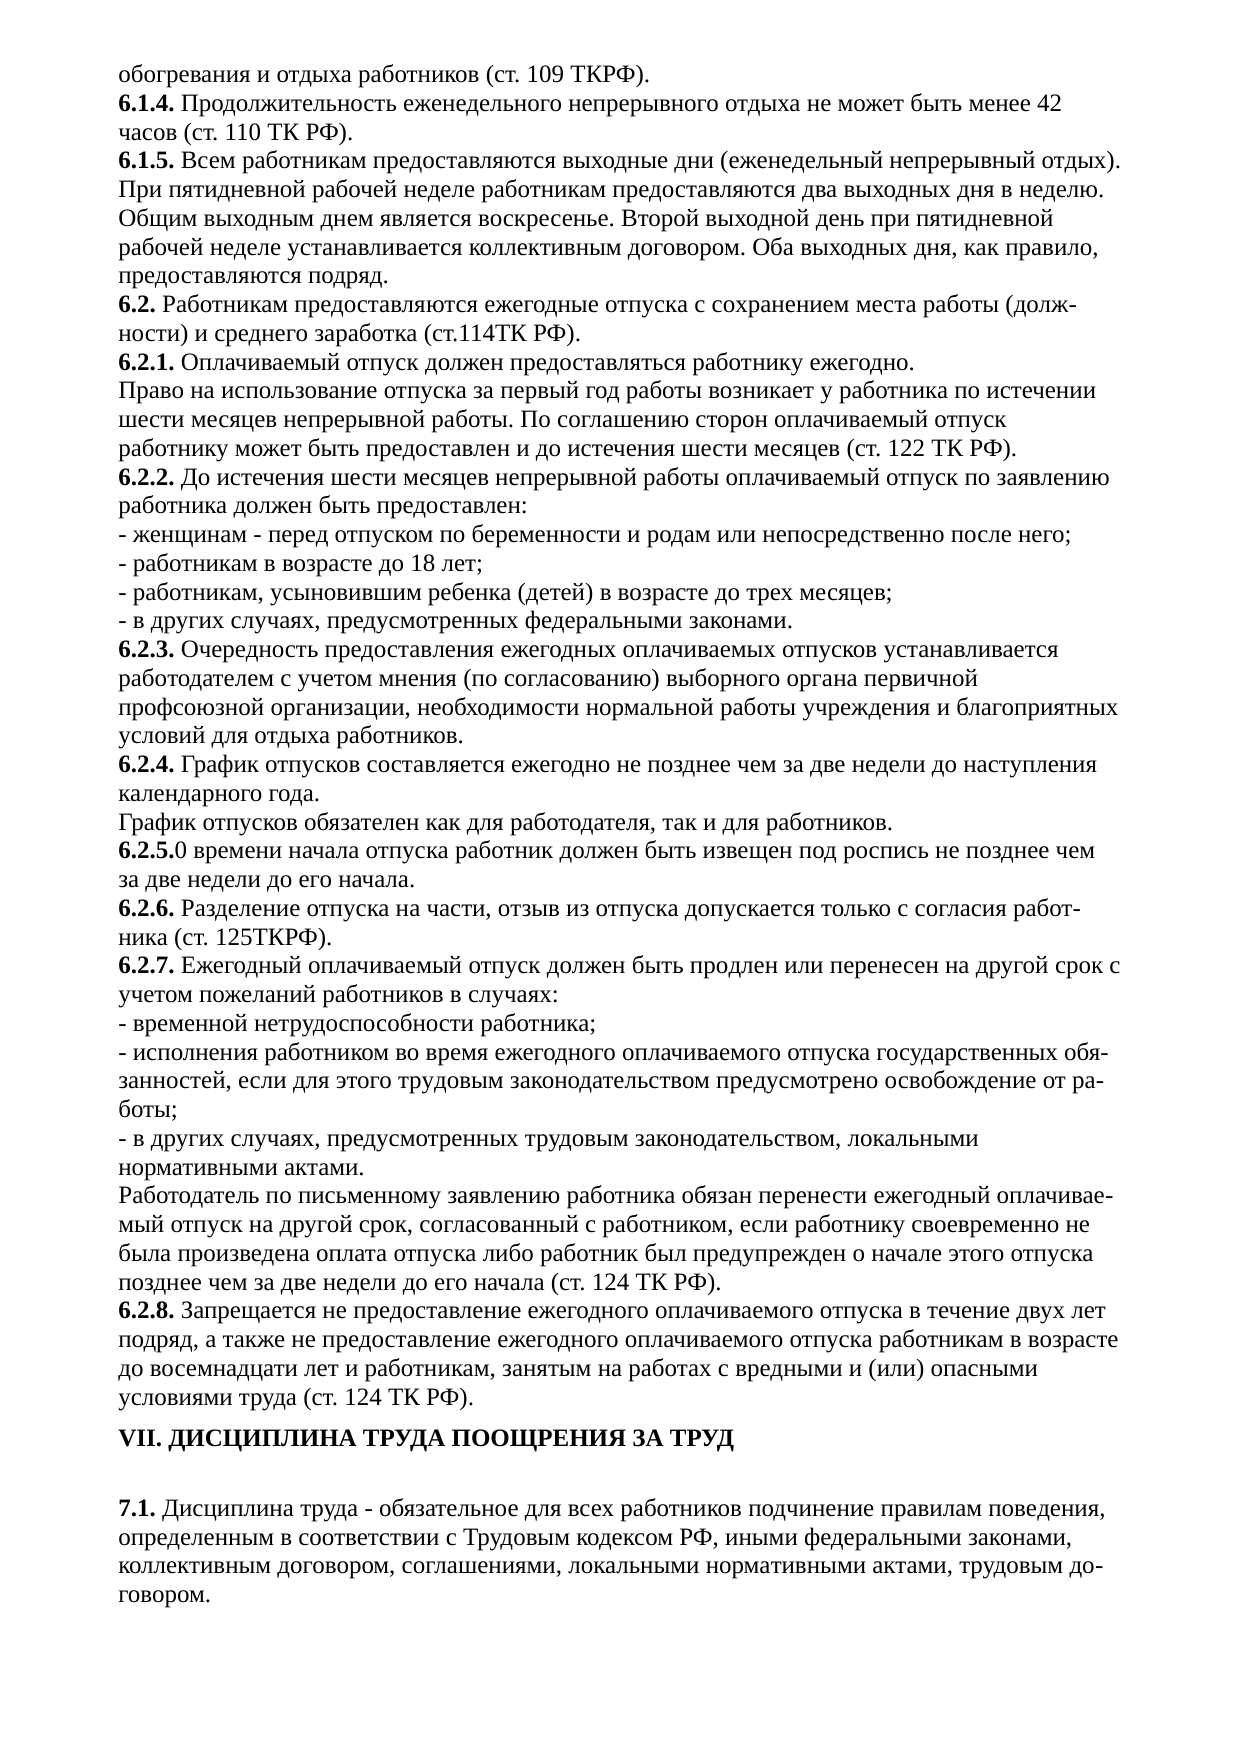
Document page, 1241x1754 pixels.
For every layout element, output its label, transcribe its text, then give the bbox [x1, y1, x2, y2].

text VII. ДИСЦИПЛИНА ТРУДА ПООЩРЕНИЯ ЗА ТРУД [118, 1423, 1122, 1452]
text обо­гревания и отдыха работников (ст. 109 ТКРФ). 6.1.4. Продолжительность еженедельного непрерывного отдыха не может быть менее 42 часов (ст. 110 ТК РФ). 6.1.5. Всем работникам предо­ставляются выходные дни (еже­недельный непрерывный отдых). При пятидневной рабочей неде­ле работникам предоставляют­ся два выходных дня в неделю. Общим выходным днем явля­ется воскресенье. Второй вы­ходной день при пятидневной рабочей неделе устанавливает­ся коллективным договором. Оба выходных дня, как правило, предоставля­ются подряд. 6.2. Работникам предоставля­ются ежегодные отпуска с со­хранением места работы (долж­ности) и среднего заработка (ст.114ТК РФ). 6.2.1. Оплачиваемый отпуск должен предоставляться работ­нику ежегодно. Право на использование от­пуска за первый год работы воз­никает у работника по истечении шести месяцев непрерывной ра­боты. По соглашению сторон оп­лачиваемый отпуск работнику может быть предоставлен и до истечения шести месяцев (ст. 122 ТК РФ). 6.2.2. До истечения шести ме­сяцев непрерывной работы оп­лачиваемый отпуск по заявле­нию работника должен быть предоставлен: - женщинам - перед отпуском по беременности и родам или непосредственно после него; - работникам в возрасте до 18 лет; - работникам, усыновившим ребенка (детей) в возрасте до трех месяцев; - в других случаях, предусмот­ренных федеральными законами. 6.2.3. Очередность предостав­ления ежегодных оплачиваемых отпусков устанавливается рабо­тодателем с учетом мнения (по согласованию) выборного орга­на первичной профсоюзной организации, необходимости нормальной работы учреждения и благоприятных условий для отдыха работников. 6.2.4. График отпусков состав­ляется ежегодно не позднее чем за две недели до наступления ка­лендарного года. График отпусков обязателен как для работодателя, так и для работников. 6.2.5.0 времени начала отпус­ка работник должен быть изве­щен под роспись не позднее чем за две недели до его начала. 6.2.6. Разделение отпуска на части, отзыв из отпуска допус­кается только с согласия работ­ника (ст. 125ТКРФ). 6.2.7. Ежегодный оплачивае­мый отпуск должен быть про­длен или перенесен на другой срок с учетом пожеланий работ­ников в случаях: - временной нетрудоспособно­сти работника; - исполнения работником во время ежегодного оплачиваемо­го отпуска государственных обя­занностей, если для этого тру­довым законодательством пре­дусмотрено освобождение от ра­боты; - в других случаях, предусмот­ренных трудовым законодатель­ством, локальными нормативны­ми актами. Работодатель по письменному заявлению работника обязан пе­ренести ежегодный оплачивае­мый отпуск на другой срок, со­гласованный с работником, если работнику своевременно не была произведена оплата отпус­ка либо работник был предуп­режден о начале этого отпуска позднее чем за две недели до его начала (ст. 124 ТК РФ). 6.2.8. Запрещается не предо­ставление ежегодного оплачива­емого отпуска в течение двух лет подряд, а также не предоставле­ние ежегодного оплачиваемого отпуска работникам в возрасте до восемнадцати лет и работни­кам, занятым на работах с вред­ными и (или) опасными услови­ями труда (ст. 124 ТК РФ). [118, 59, 1122, 1410]
text 7.1. Дисциплина труда - обязательное для всех работни­ков подчинение правилам пове­дения, определенным в соответ­ствии с Трудовым кодексом РФ, иными федеральными законами, коллективным договором, согла­шениями, локальными норма­тивными актами, трудовым до­говором. [118, 1464, 1122, 1608]
